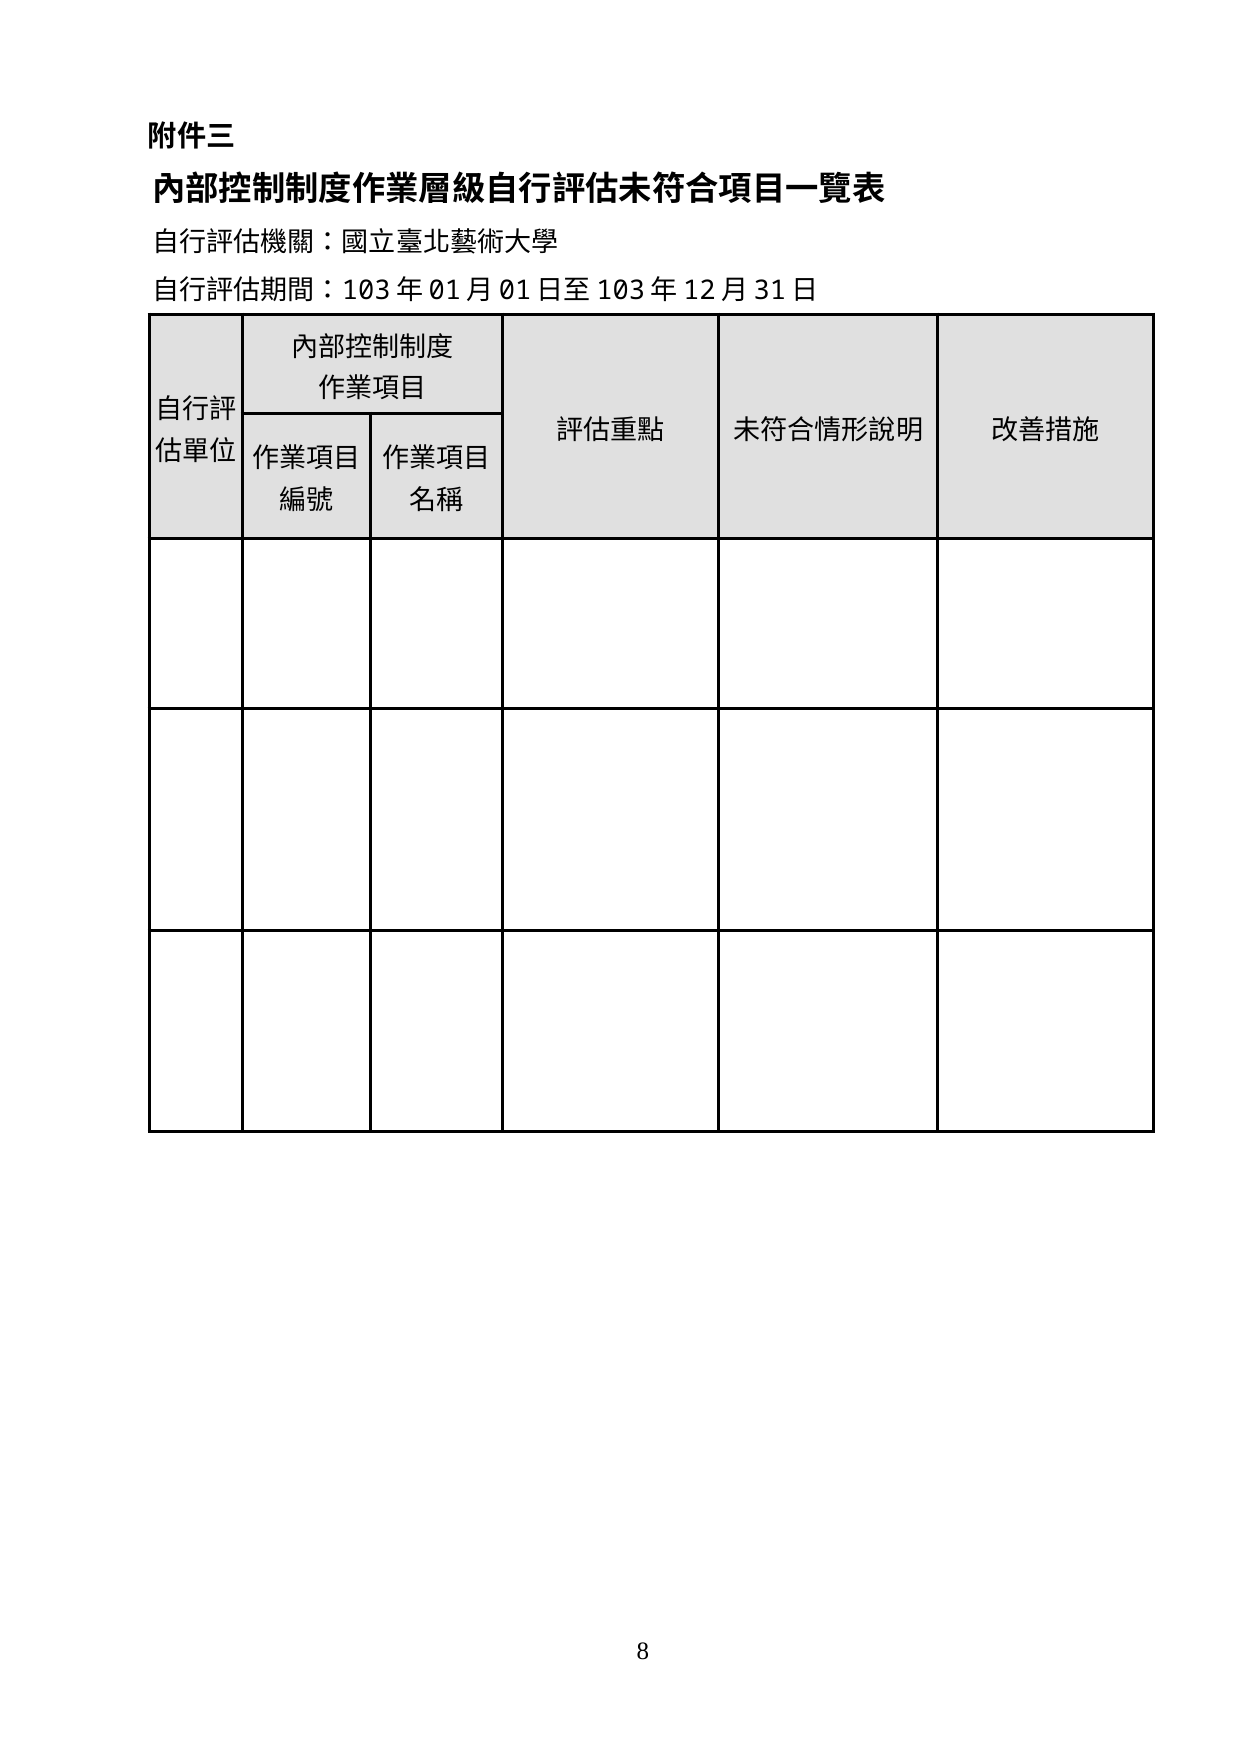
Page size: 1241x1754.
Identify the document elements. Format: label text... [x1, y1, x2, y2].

table_cell [151, 540, 241, 707]
table_cell 作業項目編號 [244, 415, 369, 537]
table_cell [244, 932, 369, 1130]
table_cell [720, 932, 936, 1130]
table_cell [939, 932, 1152, 1130]
table_cell [244, 710, 369, 929]
table_cell [151, 710, 241, 929]
table_header 內部控制制度作業層級自行評估未符合項目一覽表 [149, 155, 1153, 217]
table_cell [372, 710, 501, 929]
table_cell 自行評估期間：103年01月01日至103年12月31日 [149, 261, 1153, 313]
table_cell [504, 710, 717, 929]
table_cell [720, 710, 936, 929]
table_cell 自行評估機關：國立臺北藝術大學 [149, 217, 1153, 261]
table_cell 作業項目名稱 [372, 415, 501, 537]
table_cell [372, 540, 501, 707]
table_cell [504, 932, 717, 1130]
table_cell 自行評估單位 [151, 316, 241, 537]
table_cell 未符合情形說明 [720, 316, 936, 537]
table_cell [504, 540, 717, 707]
table_cell [244, 540, 369, 707]
table_cell [939, 540, 1152, 707]
table_cell 評估重點 [504, 316, 717, 537]
table_cell 改善措施 [939, 316, 1152, 537]
text 附件三 [148, 112, 1137, 154]
table_cell 內部控制制度 作業項目 [244, 316, 501, 412]
table_cell [372, 932, 501, 1130]
table_cell [720, 540, 936, 707]
table_cell [151, 932, 241, 1130]
table_cell [939, 710, 1152, 929]
